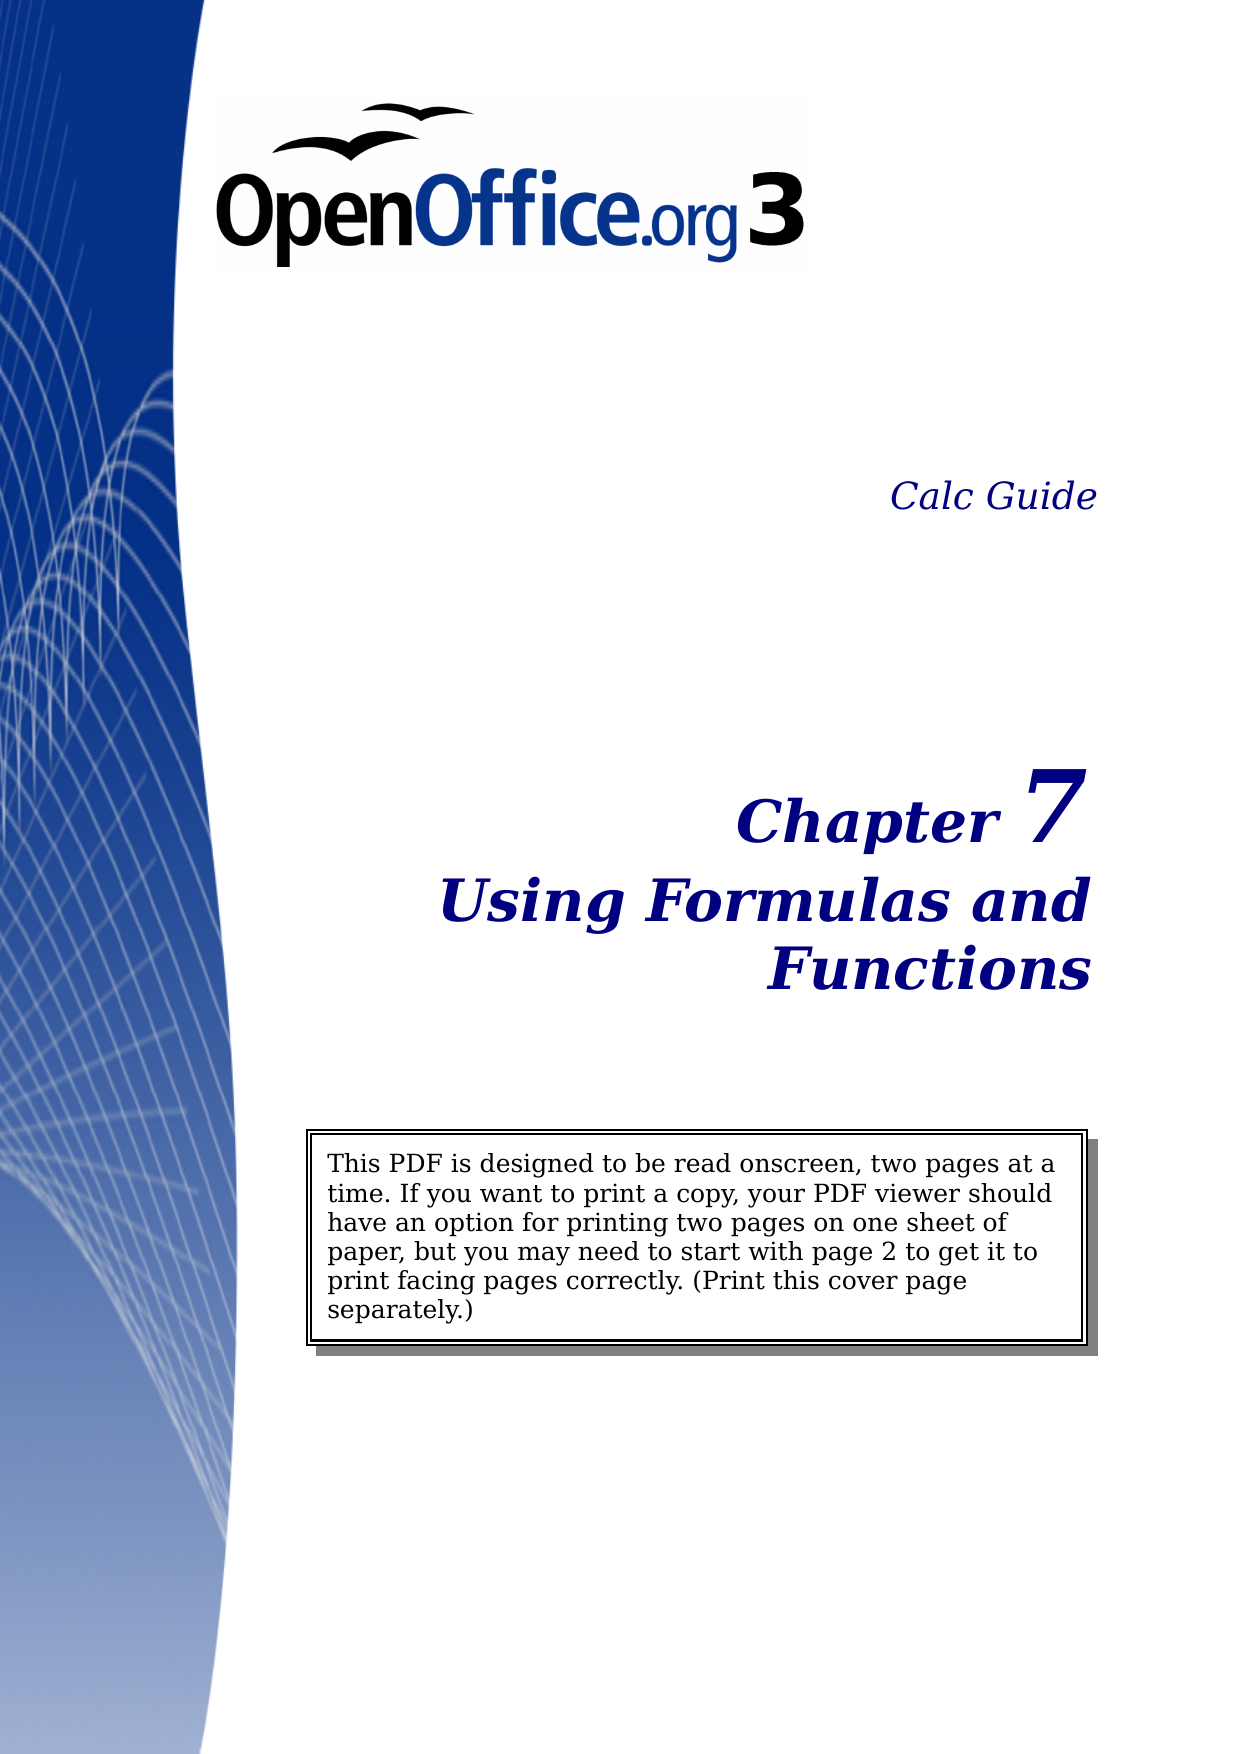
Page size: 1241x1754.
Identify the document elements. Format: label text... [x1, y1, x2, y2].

text This PDF is designed to be read onscreen, two pages at a time. If you want to print a copy, your PDF viewer should have an option for printing two pages on one sheet of paper, but you may need to start with page 2 to get it to print facing pages correctly. (Print this cover page separately.) [308, 1131, 1086, 1344]
subtitle Chapter 7 Using Formulas and Functions [249, 749, 1098, 1003]
picture [0, 0, 811, 1754]
text Calc Guide [249, 474, 1098, 518]
